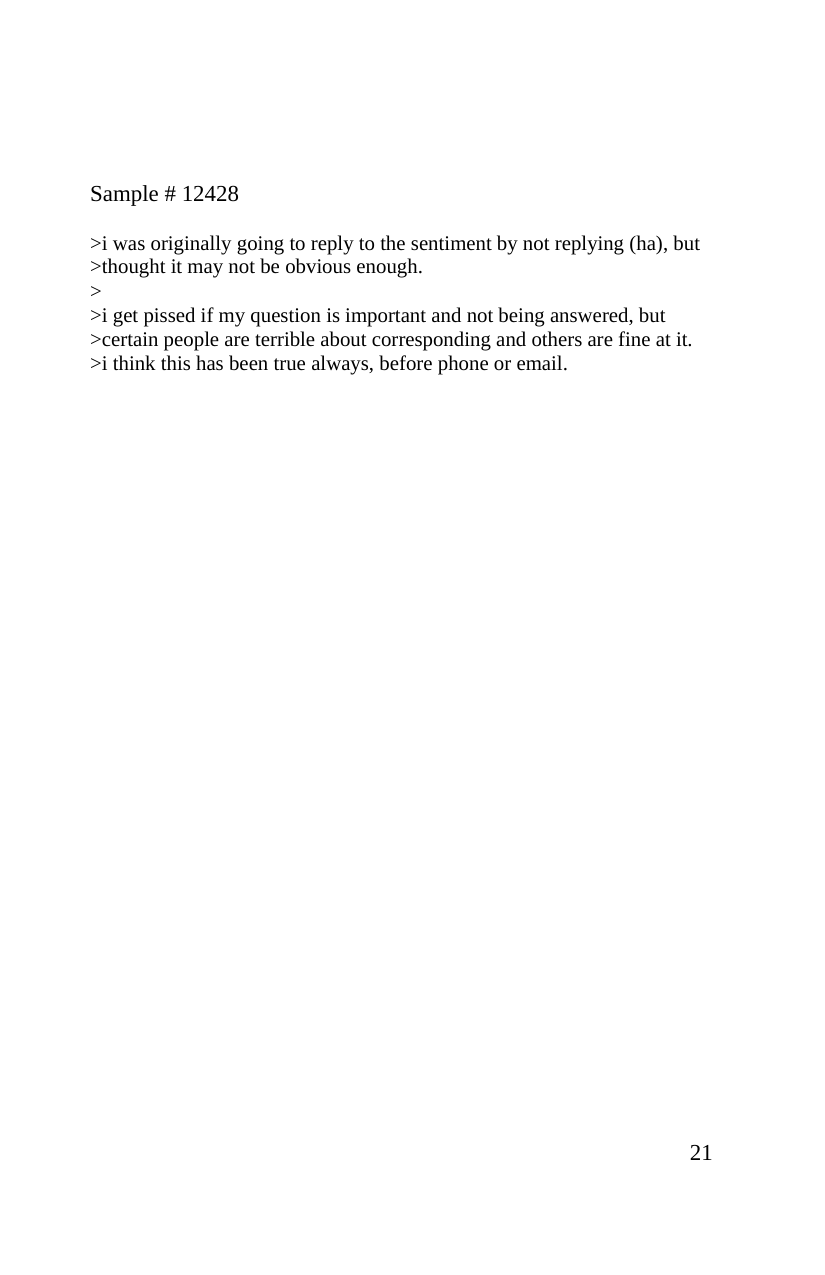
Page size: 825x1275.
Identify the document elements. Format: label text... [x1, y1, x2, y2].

text >thought it may not be obvious enough. [90, 254, 712, 278]
text > [90, 278, 712, 303]
text >i was originally going to reply to the sentiment by not replying (ha), but [90, 230, 712, 254]
text >certain people are terrible about corresponding and others are fine at it. [90, 327, 712, 351]
text Sample # 12428 [90, 180, 712, 206]
text >i get pissed if my question is important and not being answered, but [90, 303, 712, 327]
text >i think this has been true always, before phone or email. [90, 351, 712, 375]
